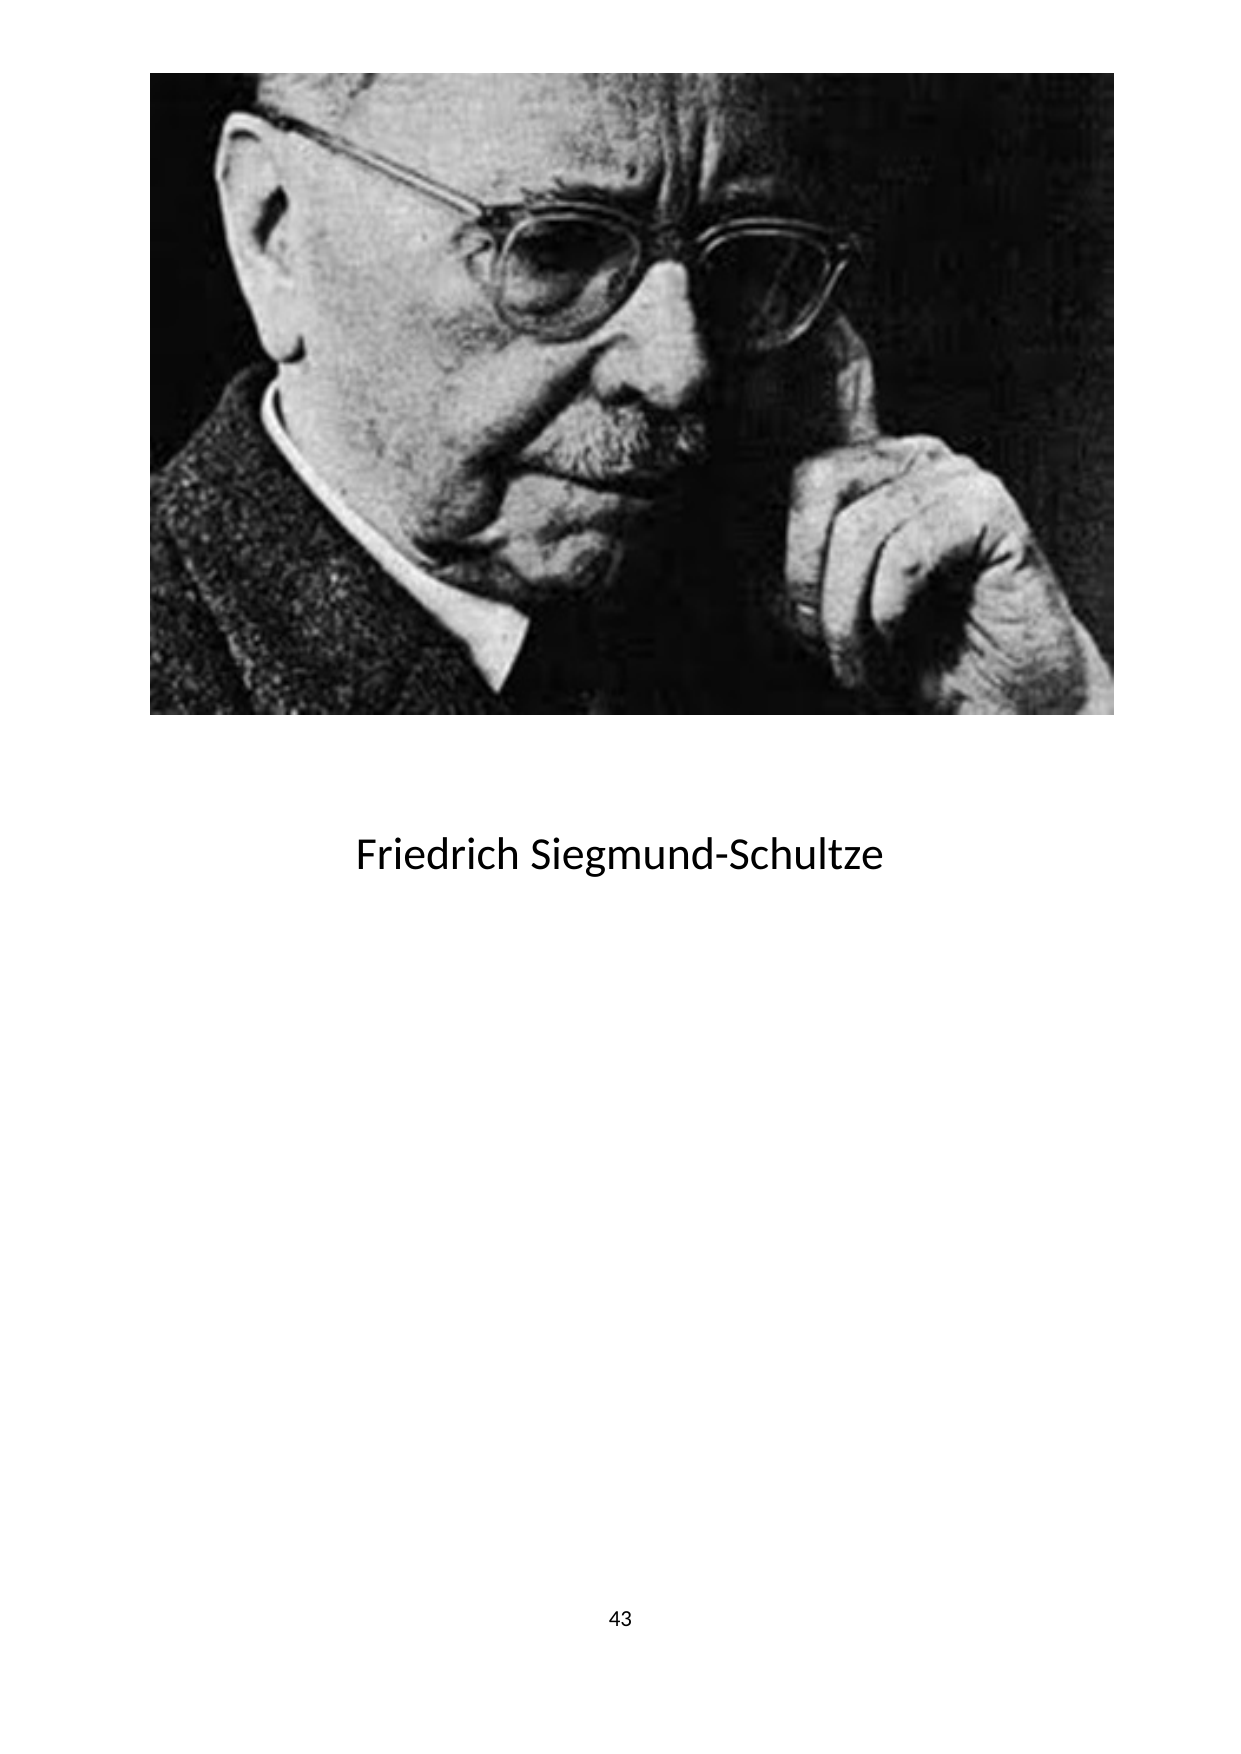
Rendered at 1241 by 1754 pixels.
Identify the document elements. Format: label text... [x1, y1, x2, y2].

text Friedrich Siegmund-Schultze [150, 825, 1090, 881]
